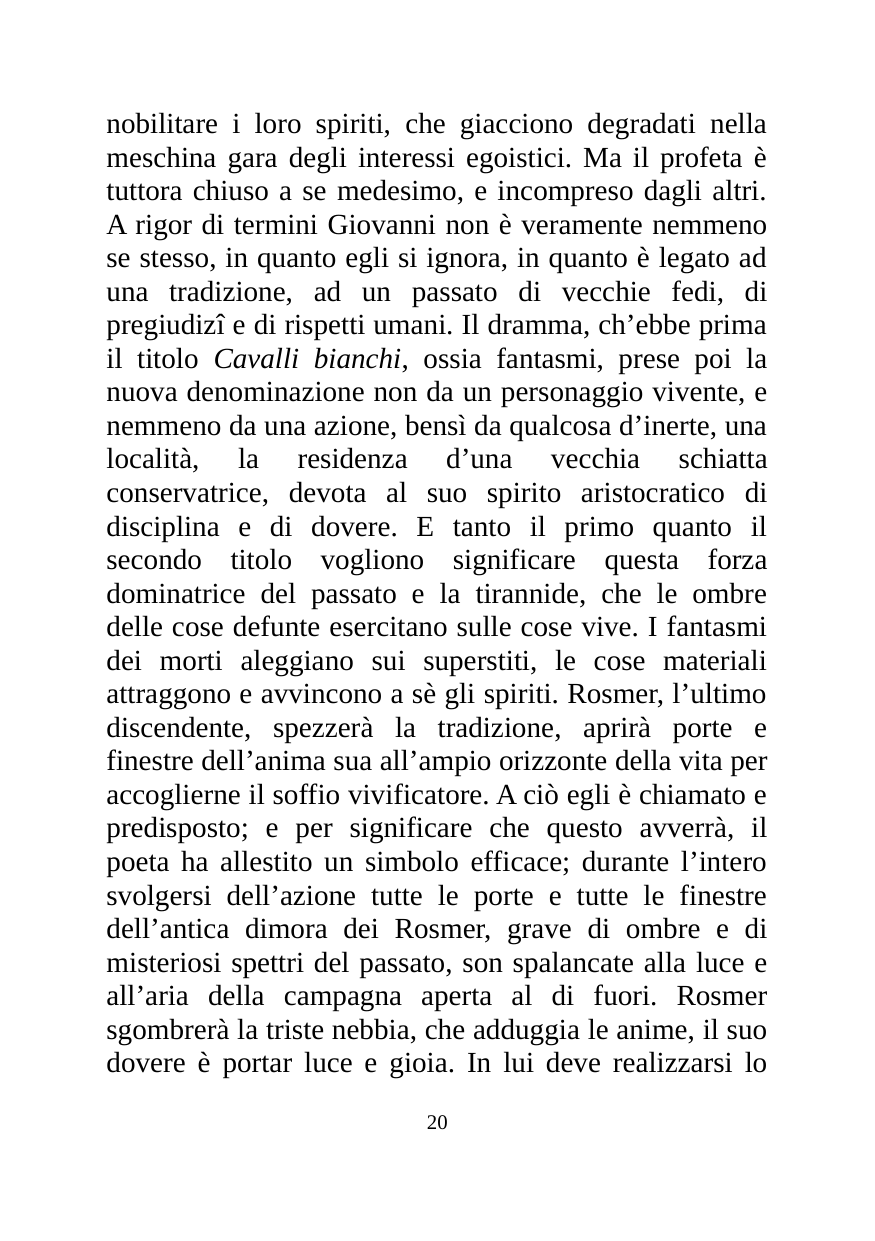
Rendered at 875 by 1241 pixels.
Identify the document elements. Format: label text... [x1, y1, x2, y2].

text nobilitare i loro spiriti, che giacciono degradati nella meschina gara degli interessi egoistici. Ma il profeta è tuttora chiuso a se medesimo, e incompreso dagli altri. A rigor di termini Giovanni non è veramente nemmeno se stesso, in quanto egli si ignora, in quanto è legato ad una tradizione, ad un passato di vecchie fedi, di pregiudizî e di rispetti umani. Il dramma, ch’ebbe prima il titolo Cavalli bianchi, ossia fantasmi, prese poi la nuova denominazione non da un personaggio vivente, e nemmeno da una azione, bensì da qualcosa d’inerte, una località, la residenza d’una vecchia schiatta conservatrice, devota al suo spirito aristocratico di disciplina e di dovere. E tanto il primo quanto il secondo titolo vogliono significare questa forza dominatrice del passato e la tirannide, che le ombre delle cose defunte esercitano sulle cose vive. I fantasmi dei morti aleggiano sui superstiti, le cose materiali attraggono e avvincono a sè gli spiriti. Rosmer, l’ultimo discendente, spezzerà la tradizione, aprirà porte e finestre dell’anima sua all’ampio orizzonte della vita per accoglierne il soffio vivificatore. A ciò egli è chiamato e predisposto; e per significare che questo avverrà, il poeta ha allestito un simbolo efficace; durante l’intero svolgersi dell’azione tutte le porte e tutte le finestre dell’antica dimora dei Rosmer, grave di ombre e di misteriosi spettri del passato, son spalancate alla luce e all’aria della campagna aperta al di fuori. Rosmer sgombrerà la triste nebbia, che adduggia le anime, il suo dovere è portar luce e gioia. In lui deve realizzarsi lo [106, 106, 768, 1079]
